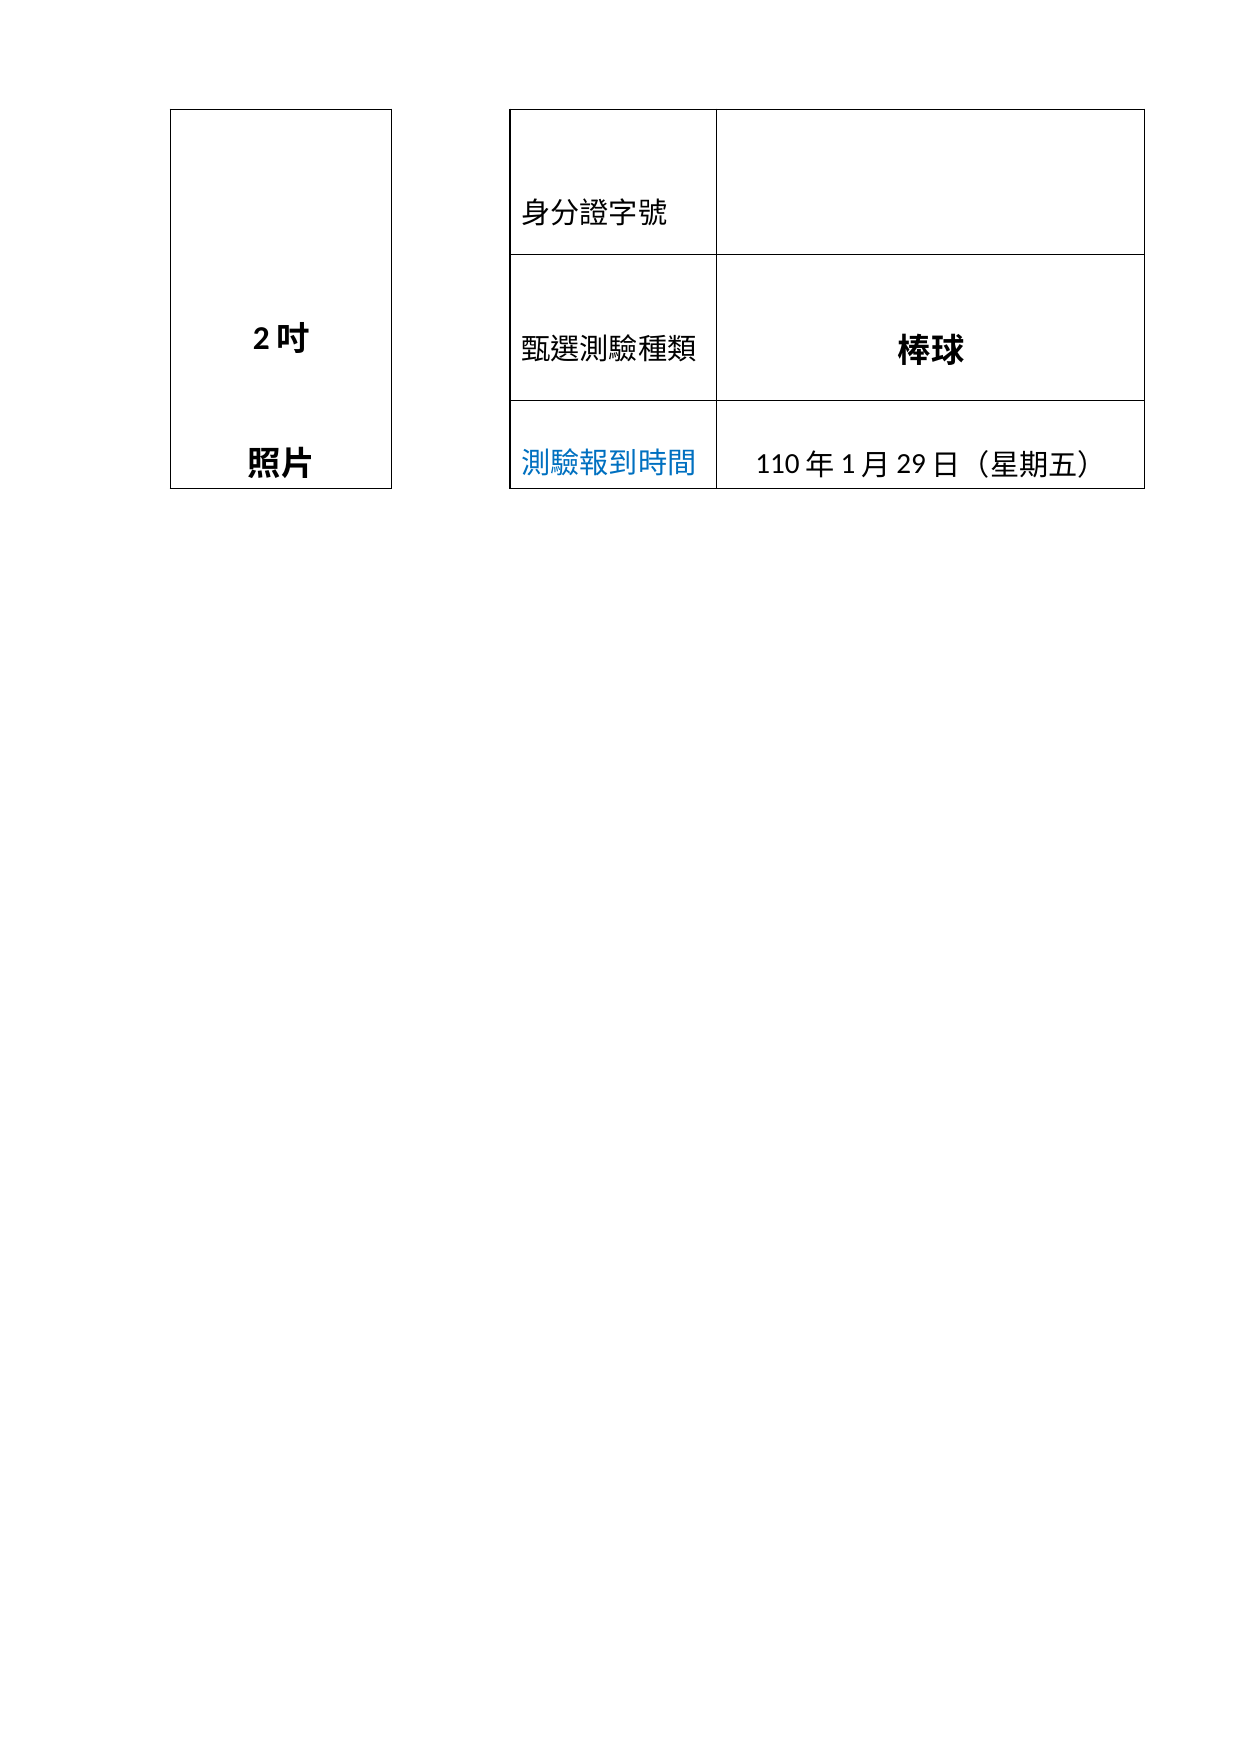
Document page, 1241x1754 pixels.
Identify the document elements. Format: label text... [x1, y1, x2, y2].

table_cell [392, 254, 509, 400]
table_cell 測驗報到時間 [511, 401, 716, 488]
table_cell 甄選測驗種類 [511, 255, 716, 400]
table_header 2吋 照片 [171, 110, 391, 488]
table_cell [717, 110, 1144, 254]
table_cell [392, 109, 509, 254]
table_cell 110年1月29日（星期五） 上午9時30分前 [717, 401, 1144, 488]
table_cell [392, 400, 509, 488]
table_cell 身分證字號 [511, 110, 716, 254]
table_cell 棒球 [717, 255, 1144, 400]
